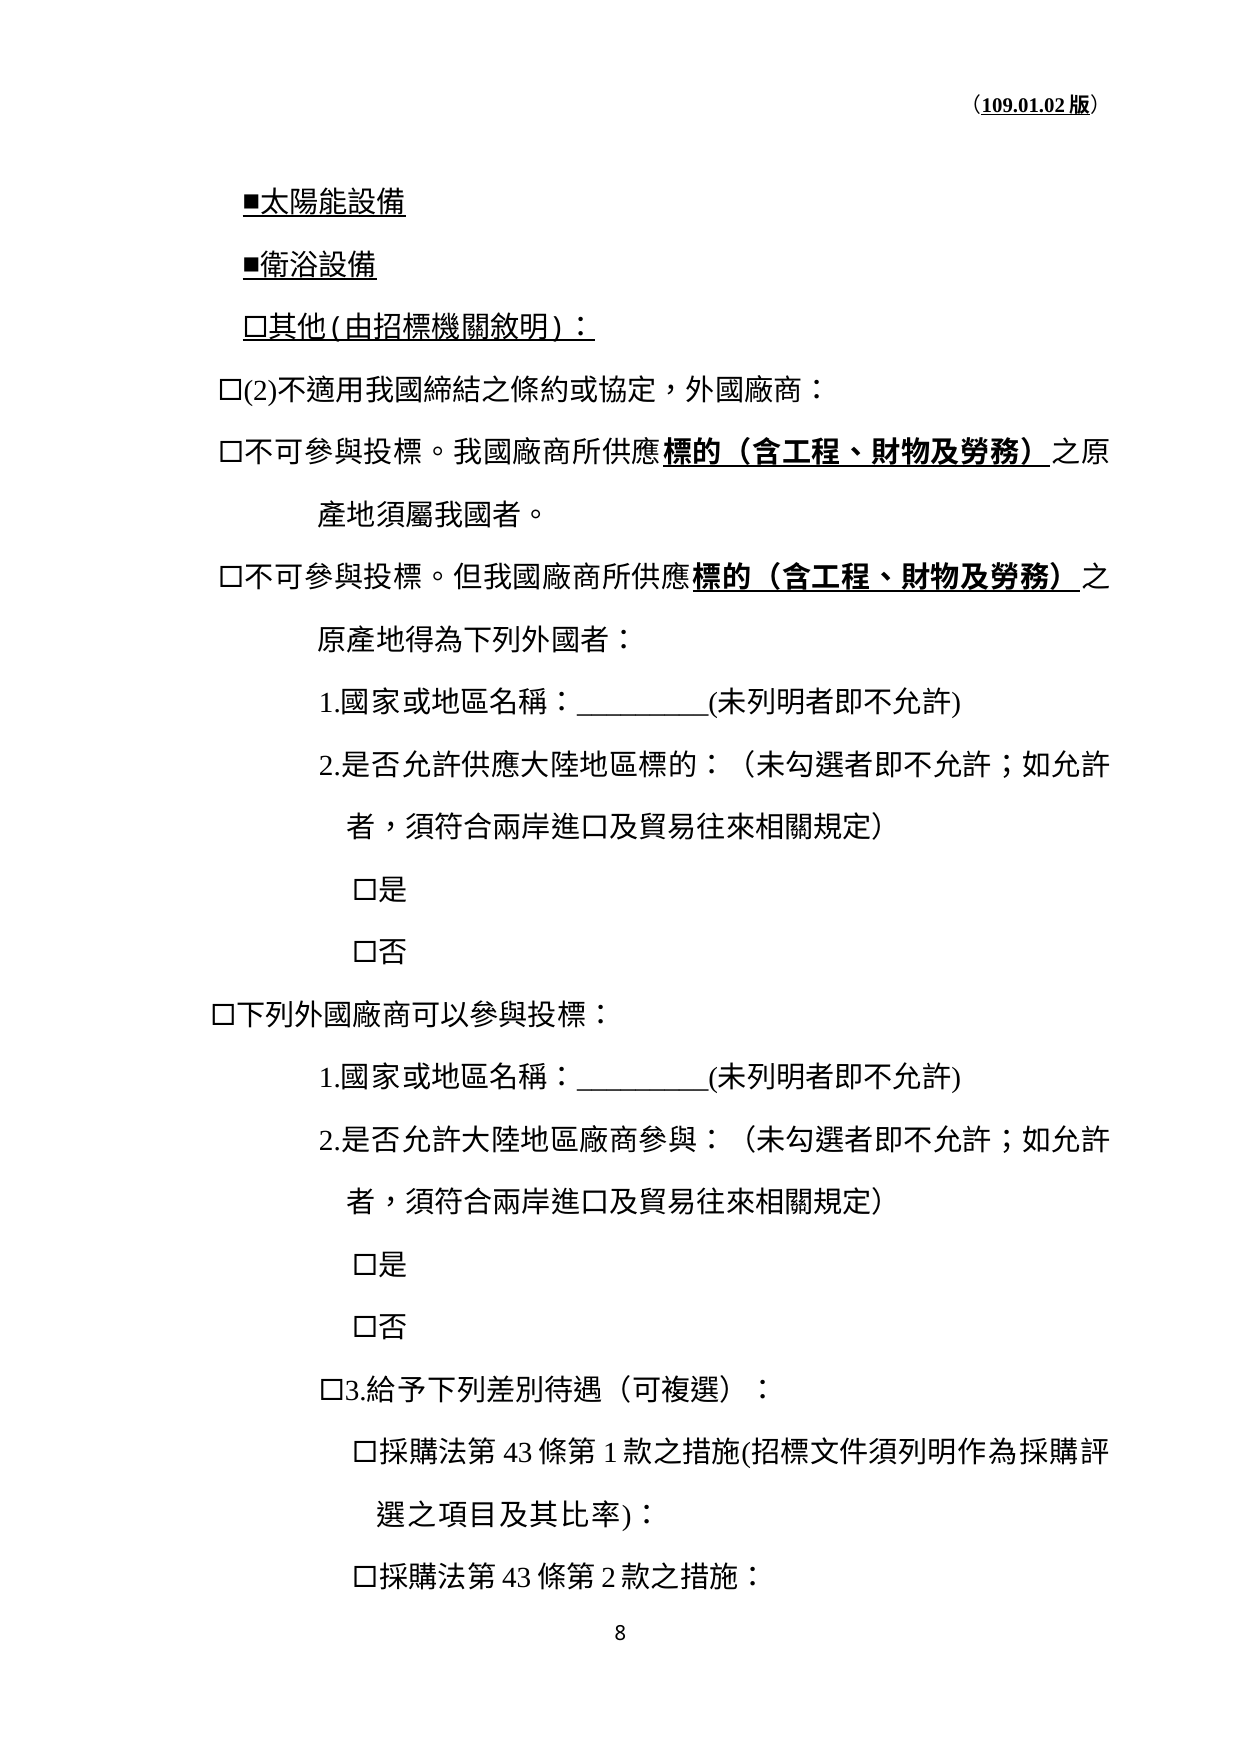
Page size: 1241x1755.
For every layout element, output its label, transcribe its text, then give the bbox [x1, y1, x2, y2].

text 2.是否允許供應大陸地區標的：（未勾選者即不允許；如允許者，須符合兩岸進口及貿易往來相關規定） [319, 721, 1110, 846]
text ■太陽能設備 [242, 158, 1110, 221]
text 其他(由招標機關敘明)： [242, 283, 1110, 346]
text 2.是否允許大陸地區廠商參與：（未勾選者即不允許；如允許者，須符合兩岸進口及貿易往來相關規定） [319, 1096, 1110, 1221]
text 採購法第43條第1款之措施(招標文件須列明作為採購評選之項目及其比率)： [352, 1408, 1110, 1533]
text 下列外國廠商可以參與投標： [130, 971, 1110, 1033]
text 1.國家或地區名稱：_________(未列明者即不允許) [319, 1033, 1110, 1096]
text 否 [352, 908, 1110, 971]
text 不可參與投標。我國廠商所供應標的（含工程、財物及勞務）之原產地須屬我國者。 [130, 408, 1110, 533]
text 1.國家或地區名稱：_________(未列明者即不允許) [319, 658, 1110, 721]
text 否 [352, 1283, 1110, 1346]
text 是 [352, 846, 1110, 908]
text 3.給予下列差別待遇（可複選）： [319, 1346, 1110, 1408]
text 採購法第43條第2款之措施： [352, 1533, 1110, 1596]
text ■衛浴設備 [242, 221, 1110, 283]
text 是 [352, 1221, 1110, 1283]
text (2)不適用我國締結之條約或協定，外國廠商： [217, 346, 1110, 408]
text 不可參與投標。但我國廠商所供應標的（含工程、財物及勞務）之原產地得為下列外國者： [130, 533, 1110, 658]
